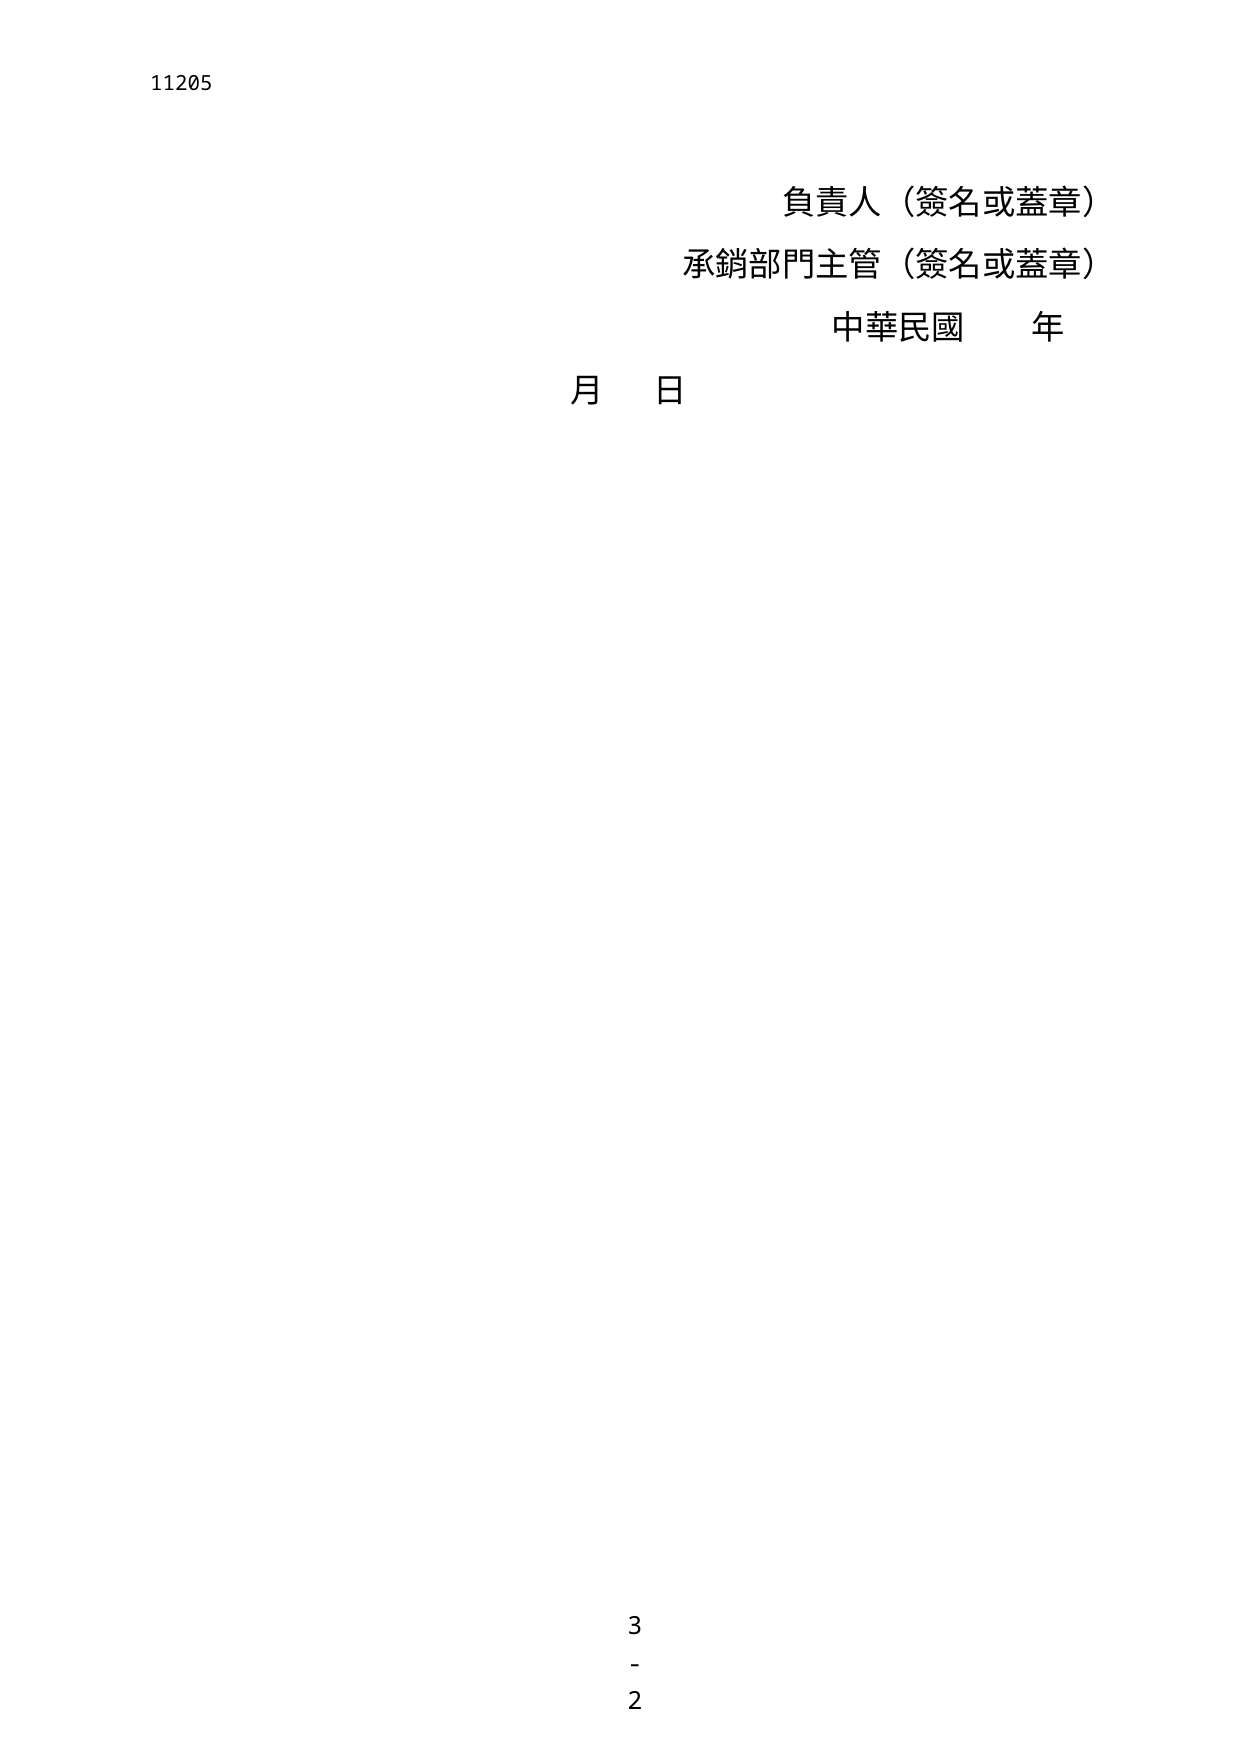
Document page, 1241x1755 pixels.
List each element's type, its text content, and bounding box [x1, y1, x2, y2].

text 中華民國 年 月 日 [150, 283, 1106, 408]
text 負責人（簽名或蓋章） [150, 158, 1115, 221]
text 承銷部門主管（簽名或蓋章） [150, 221, 1115, 283]
